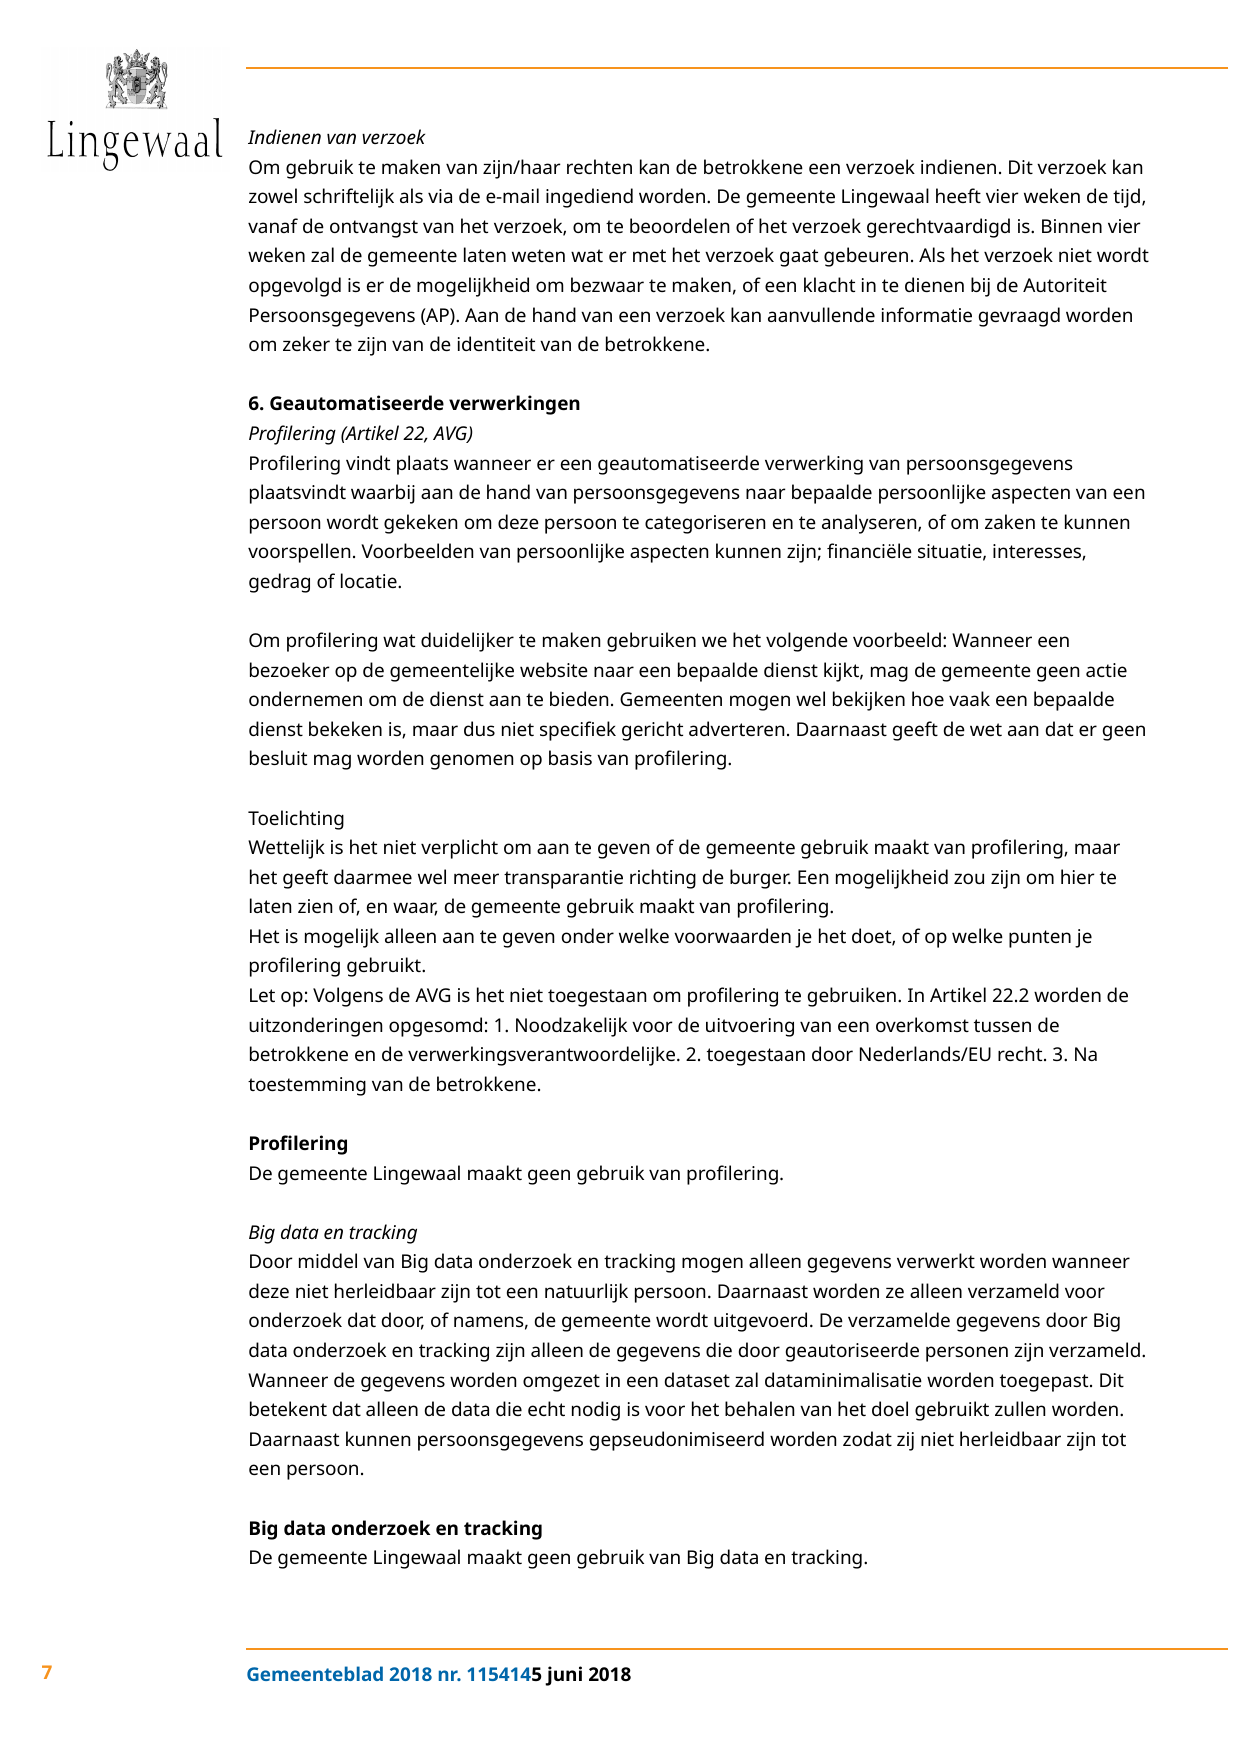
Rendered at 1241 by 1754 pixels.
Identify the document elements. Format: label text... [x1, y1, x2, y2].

text Profilering [248, 1130, 1152, 1156]
text De gemeente Lingewaal maakt geen gebruik van Big data en tracking. [248, 1544, 1152, 1570]
text Profilering vindt plaats wanneer er een geautomatiseerde verwerking van persoonsgegevens plaatsvindt waarbij aan de hand van persoonsgegevens naar bepaalde persoonlijke aspecten van een persoon wordt gekeken om deze persoon te categoriseren en te analyseren, of om zaken te kunnen voorspellen. Voorbeelden van persoonlijke aspecten kunnen zijn; financiële situatie, interesses, gedrag of locatie. [248, 450, 1152, 594]
text Wettelijk is het niet verplicht om aan te geven of de gemeente gebruik maakt van profilering, maar het geeft daarmee wel meer transparantie richting de burger. Een mogelijkheid zou zijn om hier te laten zien of, en waar, de gemeente gebruik maakt van profilering. [248, 834, 1152, 919]
text Het is mogelijk alleen aan te geven onder welke voorwaarden je het doet, of op welke punten je profilering gebruikt. [248, 923, 1152, 978]
text Toelichting [248, 805, 1152, 831]
text Let op: Volgens de AVG is het niet toegestaan om profilering te gebruiken. In Artikel 22.2 worden de uitzonderingen opgesomd: 1. Noodzakelijk voor de uitvoering van een overkomst tussen de betrokkene en de verwerkingsverantwoordelijke. 2. toegestaan door Nederlands/EU recht. 3. Na toestemming van de betrokkene. [248, 982, 1152, 1097]
text Door middel van Big data onderzoek en tracking mogen alleen gegevens verwerkt worden wanneer deze niet herleidbaar zijn tot een natuurlijk persoon. Daarnaast worden ze alleen verzameld voor onderzoek dat door, of namens, de gemeente wordt uitgevoerd. De verzamelde gegevens door Big data onderzoek en tracking zijn alleen de gegevens die door geautoriseerde personen zijn verzameld. Wanneer de gegevens worden omgezet in een dataset zal dataminimalisatie worden toegepast. Dit betekent dat alleen de data die echt nodig is voor het behalen van het doel gebruikt zullen worden. Daarnaast kunnen persoonsgegevens gepseudonimiseerd worden zodat zij niet herleidbaar zijn tot een persoon. [248, 1248, 1152, 1481]
text 6. Geautomatiseerde verwerkingen [248, 391, 1152, 416]
text Om profilering wat duidelijker te maken gebruiken we het volgende voorbeeld: Wanneer een bezoeker op de gemeentelijke website naar een bepaalde dienst kijkt, mag de gemeente geen actie ondernemen om de dienst aan te bieden. Gemeenten mogen wel bekijken hoe vaak een bepaalde dienst bekeken is, maar dus niet specifiek gericht adverteren. Daarnaast geeft de wet aan dat er geen besluit mag worden genomen op basis van profilering. [248, 627, 1152, 771]
text Big data onderzoek en tracking [248, 1515, 1152, 1541]
text De gemeente Lingewaal maakt geen gebruik van profilering. [248, 1160, 1152, 1186]
text Indienen van verzoek [248, 124, 1152, 150]
text Profilering (Artikel 22, AVG) [248, 420, 1152, 446]
text Om gebruik te maken van zijn/haar rechten kan de betrokkene een verzoek indienen. Dit verzoek kan zowel schriftelijk als via de e-mail ingediend worden. De gemeente Lingewaal heeft vier weken de tijd, vanaf de ontvangst van het verzoek, om te beoordelen of het verzoek gerechtvaardigd is. Binnen vier weken zal de gemeente laten weten wat er met het verzoek gaat gebeuren. Als het verzoek niet wordt opgevolgd is er de mogelijkheid om bezwaar te maken, of een klacht in te dienen bij de Autoriteit Persoonsgegevens (AP). Aan de hand van een verzoek kan aanvullende informatie gevraagd worden om zeker te zijn van de identiteit van de betrokkene. [248, 154, 1152, 357]
text Big data en tracking [248, 1219, 1152, 1245]
picture [41, 47, 231, 172]
